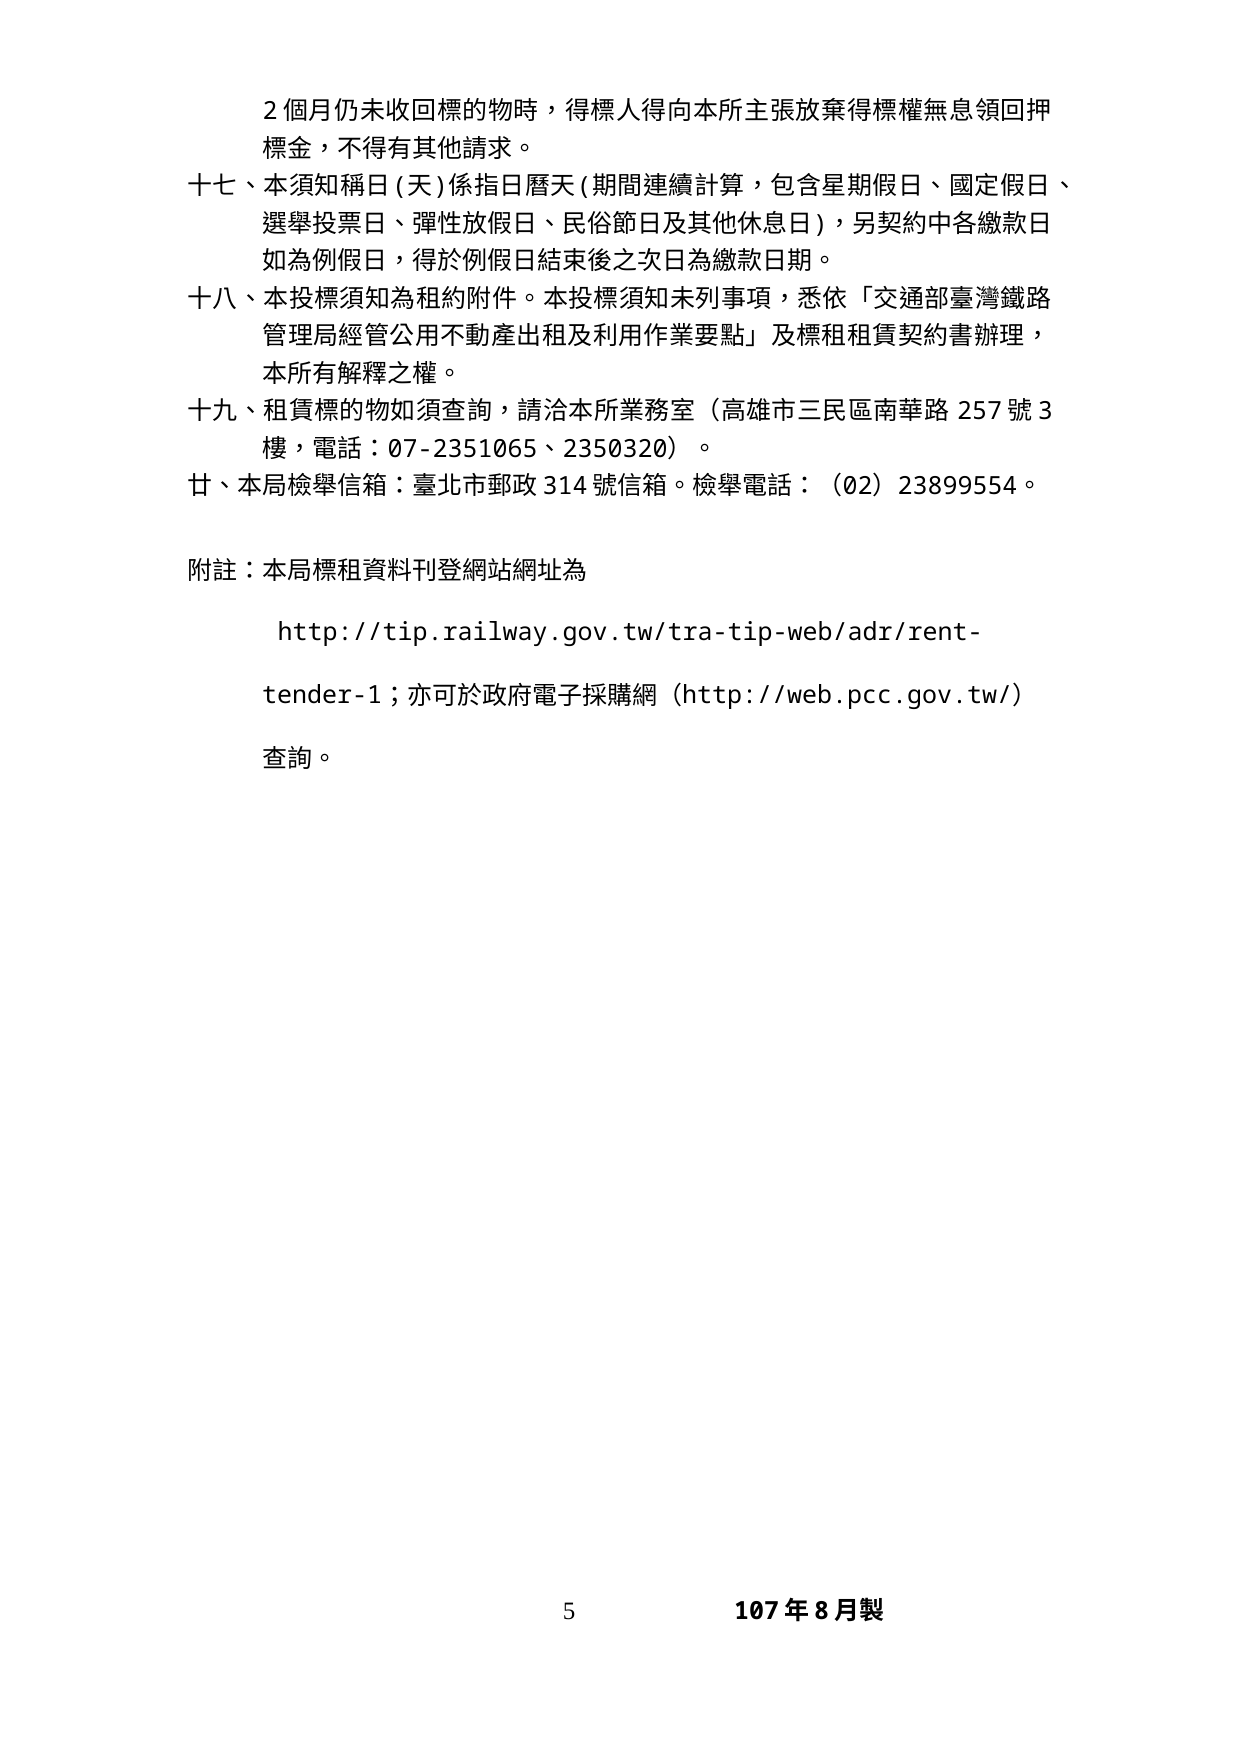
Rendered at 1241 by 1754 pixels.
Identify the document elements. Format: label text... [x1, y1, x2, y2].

text 附註：本局標租資料刊登網站網址為 [187, 527, 1053, 589]
text 十七、本須知稱日(天)係指日曆天(期間連續計算，包含星期假日、國定假日、選舉投票日、彈性放假日、民俗節日及其他休息日)，另契約中各繳款日如為例假日，得於例假日結束後之次日為繳款日期。 [187, 164, 1053, 277]
text 十九、租賃標的物如須查詢，請洽本所業務室（高雄市三民區南華路257號3樓，電話：07-2351065、2350320）。 [187, 389, 1053, 464]
text 2個月仍未收回標的物時，得標人得向本所主張放棄得標權無息領回押標金，不得有其他請求。 [187, 89, 1053, 164]
text http://tip.railway.gov.tw/tra-tip-web/adr/rent-tender-1；亦可於政府電子採購網（http://web.pcc.gov.tw/）查詢。 [187, 589, 1053, 777]
text 廿、本局檢舉信箱：臺北市郵政314號信箱。檢舉電話：（02）23899554。 [187, 464, 1053, 502]
text 十八、本投標須知為租約附件。本投標須知未列事項，悉依「交通部臺灣鐵路管理局經管公用不動產出租及利用作業要點」及標租租賃契約書辦理，本所有解釋之權。 [187, 277, 1053, 389]
